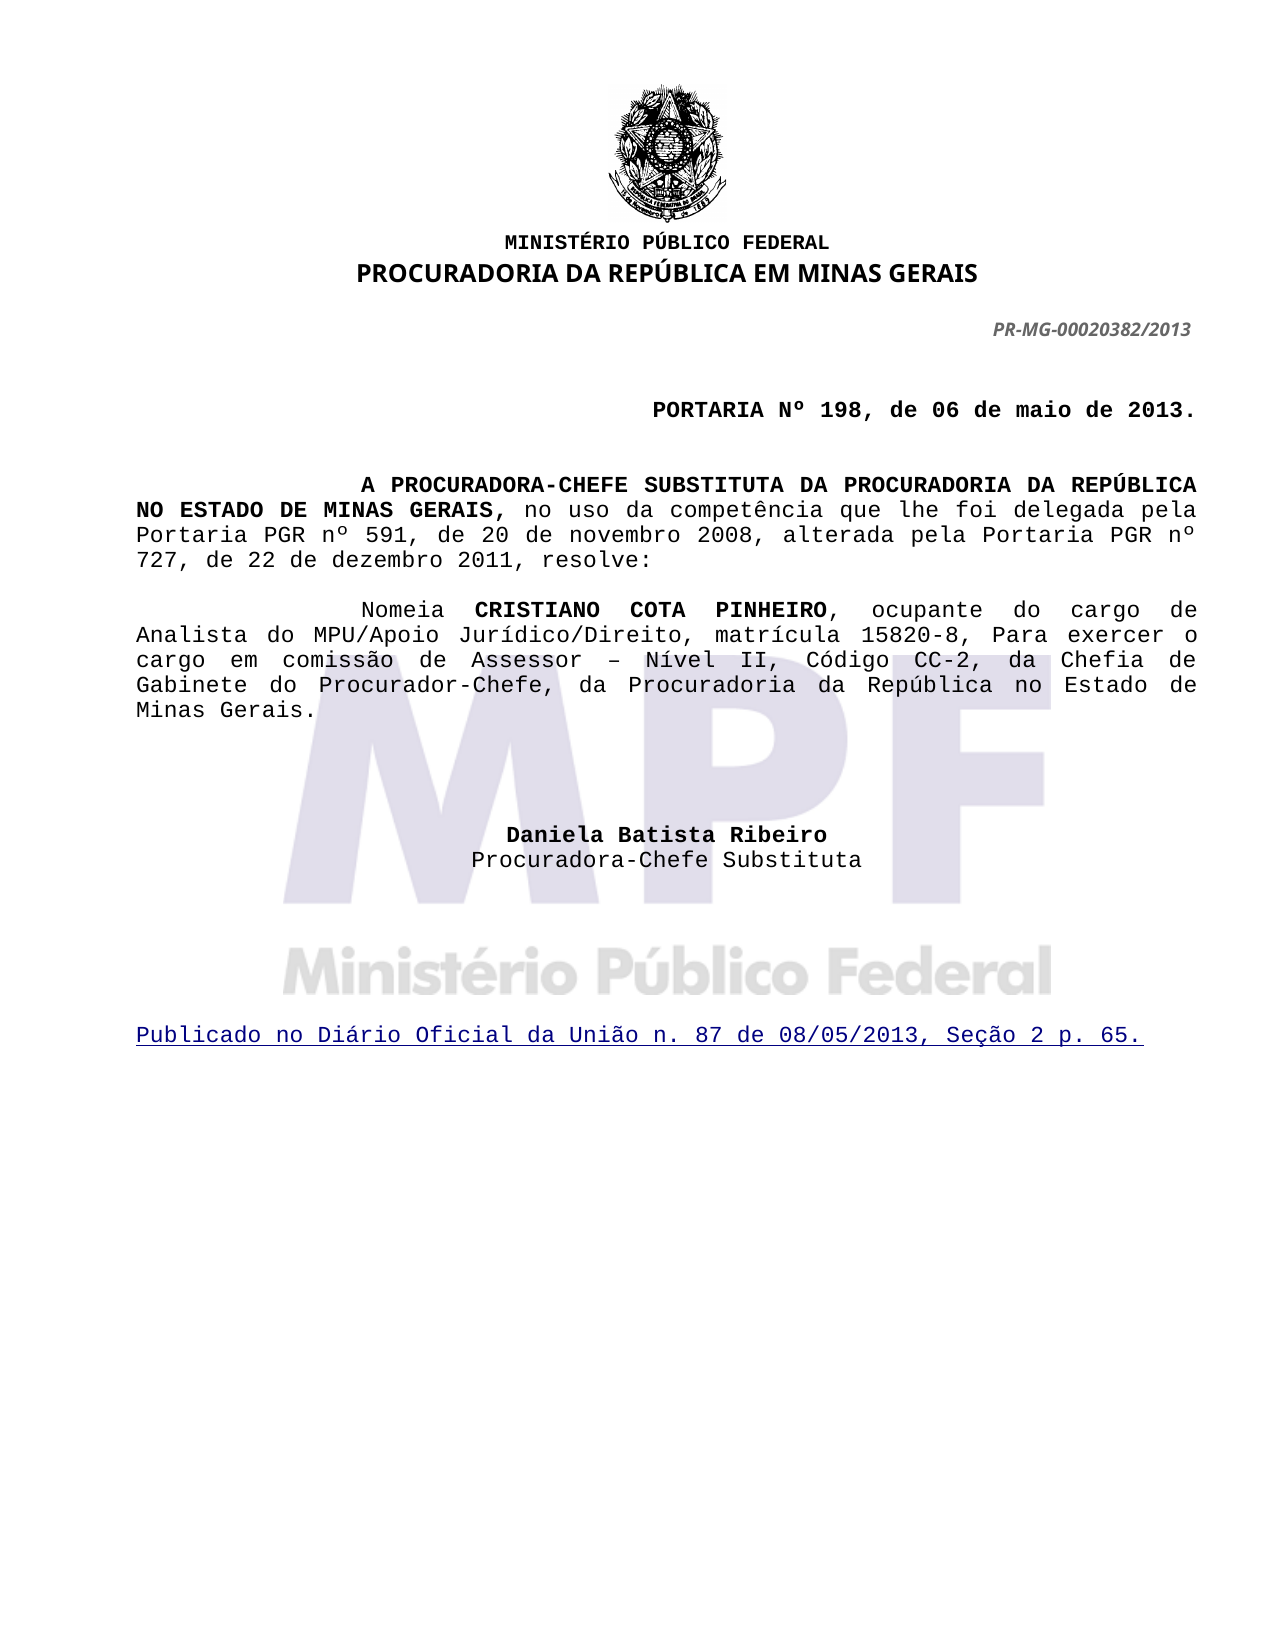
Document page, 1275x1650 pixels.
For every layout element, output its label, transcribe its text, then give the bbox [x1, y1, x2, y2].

picture [608, 84, 727, 223]
text Publicado no Diário Oficial da União n. 87 de 08/05/2013, Seção 2 p. 65. [136, 1023, 1198, 1048]
picture [283, 873, 1051, 995]
text Daniela Batista Ribeiro [136, 823, 1198, 848]
text PR-MG-00020382/2013 [136, 316, 1198, 342]
picture [283, 723, 1051, 823]
text Nomeia CRISTIANO COTA PINHEIRO, ocupante do cargo de Analista do MPU/Apoio Jurídico/Direito, matrícula 15820-8, Para exercer o cargo em comissão de Assessor – Nível II, Código CC-2, da Chefia de Gabinete do Procurador-Chefe, da Procuradoria da República no Estado de Minas Gerais. [136, 598, 1198, 723]
text A PROCURADORA-CHEFE SUBSTITUTA DA PROCURADORIA DA REPÚBLICA NO ESTADO DE MINAS GERAIS, no uso da competência que lhe foi delegada pela Portaria PGR nº 591, de 20 de novembro 2008, alterada pela Portaria PGR nº 727, de 22 de dezembro 2011, resolve: [136, 473, 1198, 573]
text Procuradora-Chefe Substituta [136, 848, 1198, 873]
text PORTARIA Nº 198, de 06 de maio de 2013. [511, 398, 1198, 423]
